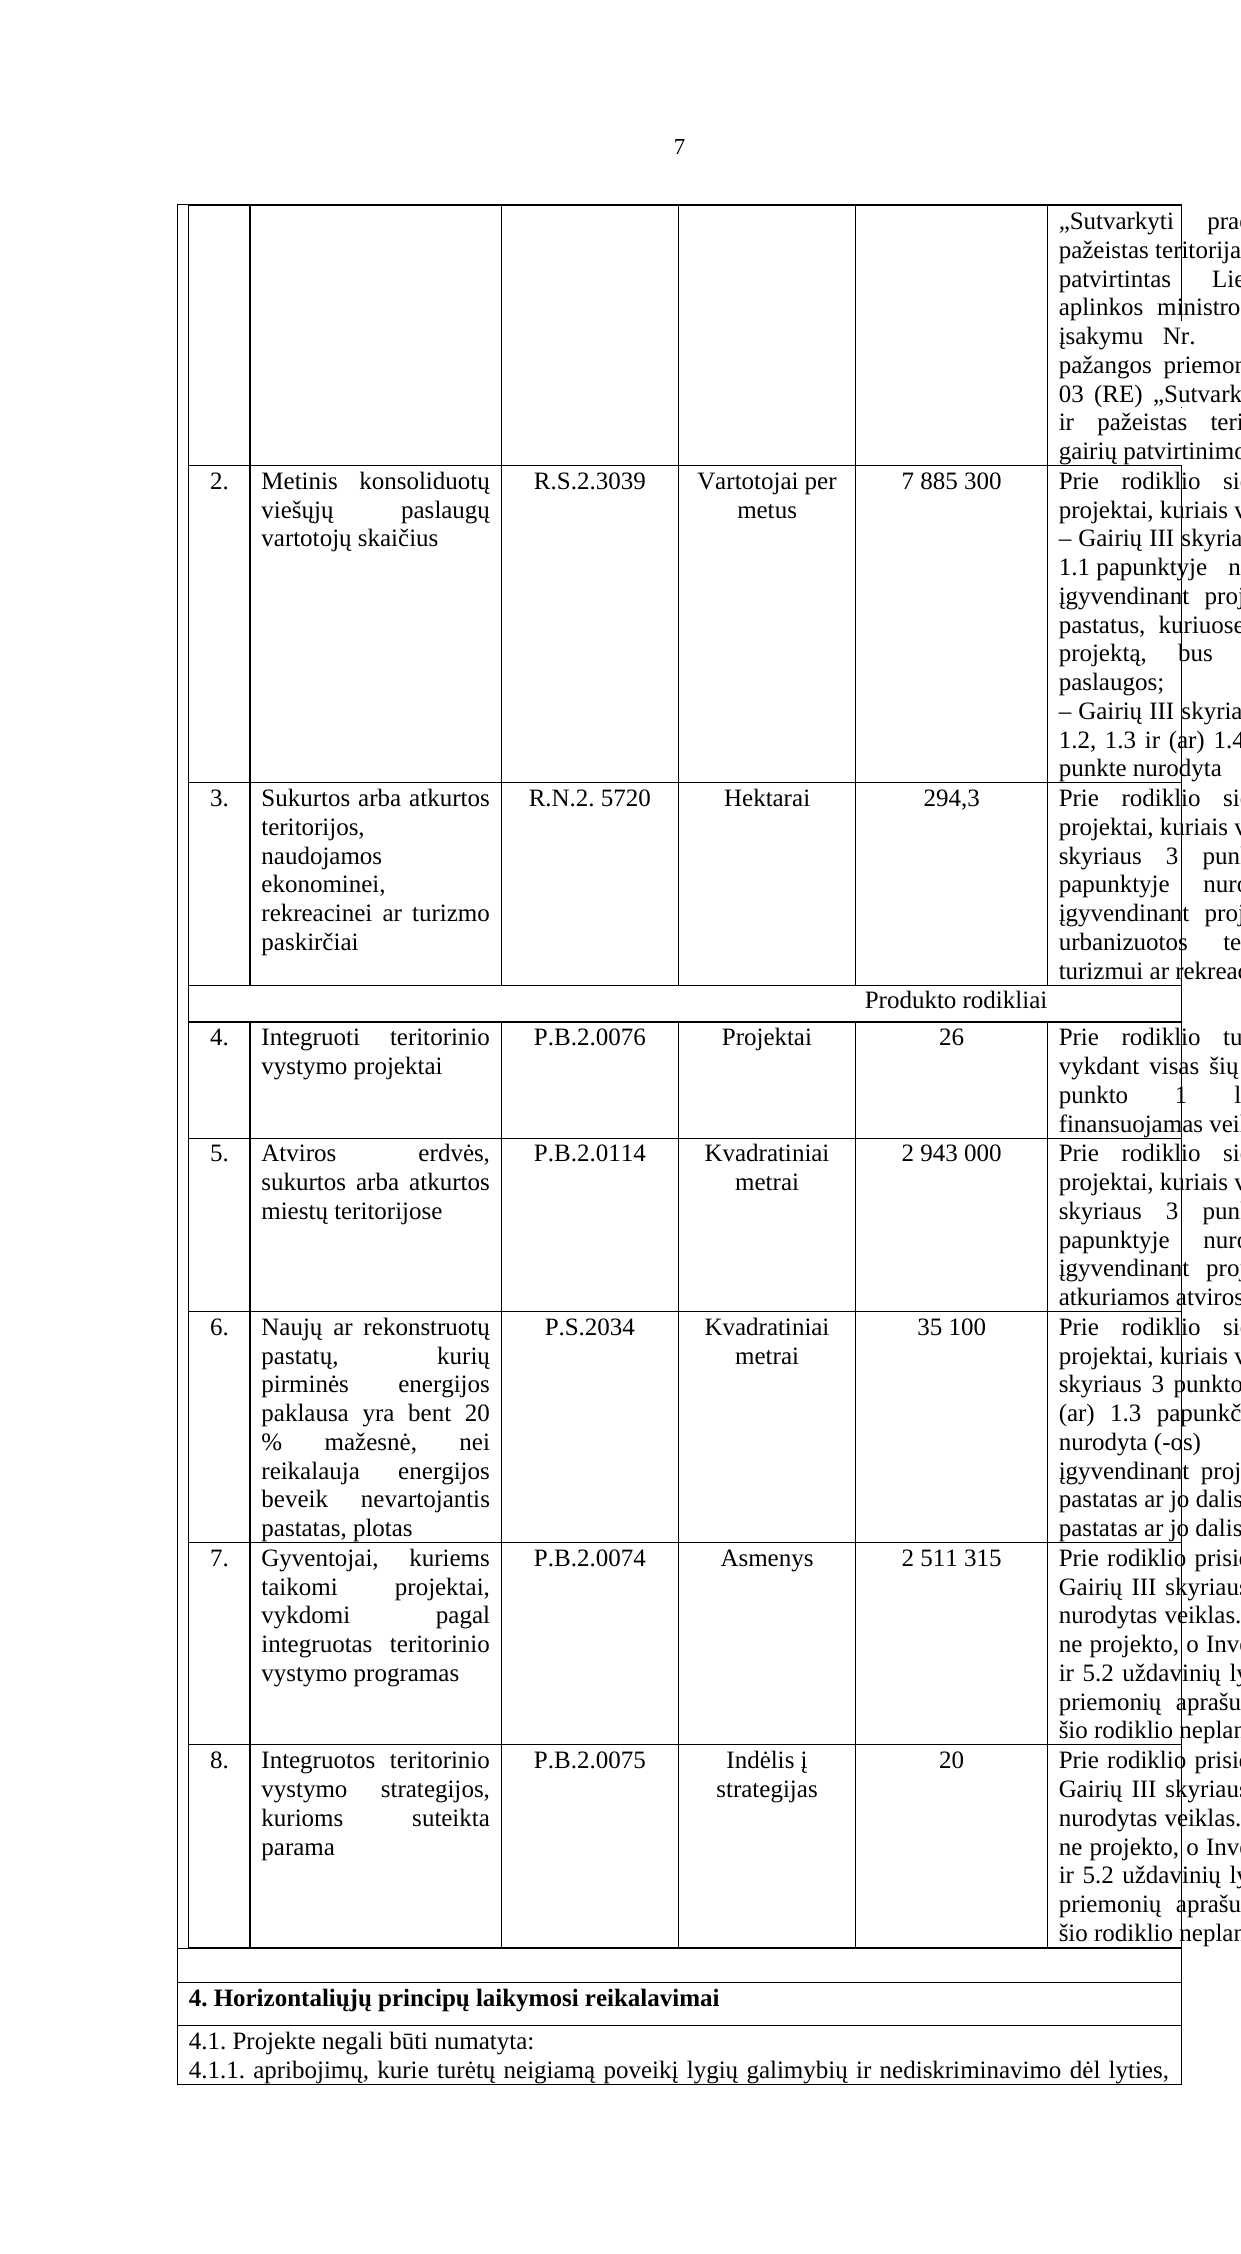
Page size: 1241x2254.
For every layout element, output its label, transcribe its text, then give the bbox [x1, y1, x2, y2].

table_cell 2 943 000 [856, 1139, 1047, 1311]
table_cell 4. [189, 1023, 249, 1137]
table_cell Gyventojai, kuriems taikomi projektai, vykdomi pagal integruotas teritorinio vystymo programas [251, 1543, 501, 1744]
table_cell [189, 206, 249, 465]
table_cell Projektai [679, 1023, 855, 1137]
table_cell 2. [189, 466, 249, 782]
table_cell Integruoti teritorinio vystymo projektai [251, 1023, 501, 1137]
table_cell Prie rodiklio siekimo turi prisidėti projektai, kuriais vykdoma šių Gairių III skyriaus 3 punkto 1 lentelės 1.1 papunktyje nurodyta veikla, kai, įgyvendinant projektą, atliekami užterštos teritorijos išvalymo, pažeistos teritorijos rekultivavimo ir (ar) teritorijos rehabilitavimo darbai (išskyrus darbus, kurių atlikimas gali būti finansuojamas pagal Lietuvos Respublikos aplinkos ministerijos patvirtintas regioninės pažangos priemonės 02-001-06-08-03 (RE) „Sutvarkyti praeityje užterštas ir pažeistas teritorijas“ finansavimo gaires, patvirtintas Lietuvos Respublikos aplinkos ministro 2023 m. kovo 13 d. įsakymu Nr. D1-74 „Dėl Regioninės pažangos priemonės Nr. 02-001-06-08-03 (RE) „Sutvarkyti praeityje užterštas ir pažeistas teritorijas“ finansavimo gairių patvirtinimo“). [1048, 206, 1181, 465]
table_cell [856, 206, 1047, 465]
table_cell [502, 206, 678, 465]
table_cell [679, 206, 855, 465]
table_cell 26 [856, 1023, 1047, 1137]
table_cell 5. [189, 1139, 249, 1311]
table_cell 2 511 315 [856, 1543, 1047, 1744]
table_cell R.S.2.3039 [502, 466, 678, 782]
table_cell 3. [189, 783, 249, 984]
table_cell Prie rodiklio turi būti prisidedama vykdant visas šių Gairių III skyriaus 3 punkto 1 lentelėje nurodytas finansuojamas veiklas. [1048, 1023, 1181, 1137]
table_cell Prie rodiklio siekimo turi prisidėti projektai, kuriais vykdoma šių Gairių III skyriaus 3 punkto 1 lentelės 1.1 papunktyje nurodyta veikla, kai, įgyvendinant projektą, investuojama į urbanizuotos teritorijos pritaikymą turizmui ar rekreacijai [1048, 783, 1181, 984]
table_cell 4.1. Projekte negali būti numatyta: 4.1.1. apribojimų, kurie turėtų neigiamą poveikį lygių galimybių ir nediskriminavimo dėl lyties, [178, 2026, 1181, 2084]
table_cell Indėlis į strategijas [679, 1745, 855, 1947]
table_cell Produkto rodikliai [189, 986, 1181, 1021]
table_cell Kvadratiniai metrai [679, 1312, 855, 1542]
table_cell Vartotojai per metus [679, 466, 855, 782]
table_cell 20 [856, 1745, 1047, 1947]
table_cell [178, 1949, 1181, 1982]
table_cell P.B.2.0114 [502, 1139, 678, 1311]
table_cell Sukurtos arba atkurtos teritorijos, naudojamos ekonominei, rekreacinei ar turizmo paskirčiai [251, 783, 501, 984]
table_cell Atviros erdvės, sukurtos arba atkurtos miestų teritorijose [251, 1139, 501, 1311]
table_cell Prie rodiklio siekimo turi prisidėti projektai, kuriais vykdoma šių Gairių III skyriaus 3 punkto 1 lentelės 1.1 papunktyje nurodyta veikla, kai, įgyvendinant projektą, kuriamos arba atkuriamos atviros viešosios erdvės. [1048, 1139, 1181, 1311]
table_cell Kvadratiniai metrai [679, 1139, 855, 1311]
table_cell Metinis konsoliduotų viešųjų paslaugų vartotojų skaičius [251, 466, 501, 782]
table_cell Integruotos teritorinio vystymo strategijos, kurioms suteikta parama [251, 1745, 501, 1947]
table_cell Naujų ar rekonstruotų pastatų, kurių pirminės energijos paklausa yra bent 20 % mažesnė, nei reikalauja energijos beveik nevartojantis pastatas, plotas [251, 1312, 501, 1542]
table_cell 7. [189, 1543, 249, 1744]
table_cell Prie rodiklio prisidedama vykdant visas Gairių III skyriaus 3 punkto 1 lentelėje nurodytas veiklas. Šio rodiklio siekiama ne projekto, o Investicijų programos 5.1 ir 5.2 uždavinių lygiais. RPPl pažangos priemonių aprašuose prisidėjimas prie šio rodiklio neplanuojamas. [1048, 1745, 1181, 1947]
table_cell Asmenys [679, 1543, 855, 1744]
table_cell P.S.2034 [502, 1312, 678, 1542]
table_cell R.N.2. 5720 [502, 783, 678, 984]
table_cell 4. Horizontaliųjų principų laikymosi reikalavimai [178, 1983, 1181, 2025]
table_cell 6. [189, 1312, 249, 1542]
table_cell [251, 206, 501, 465]
table_cell Hektarai [679, 783, 855, 984]
table_cell 7 885 300 [856, 466, 1047, 782]
table_cell 35 100 [856, 1312, 1047, 1542]
table_cell Prie rodiklio prisidedama vykdant visas Gairių III skyriaus 3 punkto 1 lentelėje nurodytas veiklas. Šio rodiklio siekiama ne projekto, o Investicijų programos 5.1 ir 5.2 uždavinių lygiais. RPPl pažangos priemonių aprašuose prisidėjimas prie šio rodiklio neplanuojamas. [1048, 1543, 1181, 1744]
table_cell P.B.2.0075 [502, 1745, 678, 1947]
table_cell P.B.2.0074 [502, 1543, 678, 1744]
table_cell 8. [189, 1745, 249, 1947]
table_cell 294,3 [856, 783, 1047, 984]
table_cell [178, 205, 188, 1948]
table_cell Prie rodiklio siekimo turi prisidėti projektai, kuriais vykdoma: – Gairių III skyriaus 3 punkto 1 lentelės 1.1 papunktyje nurodyta veikla, kai, įgyvendinant projektą, investuojama į pastatus, kuriuose yra ar, įgyvendinus projektą, bus teikiamos viešosios paslaugos; – Gairių III skyriaus 3 punkto 1 lentelės 1.2, 1.3 ir (ar) 1.4 papunkčiuose arba 2 punkte nurodyta (-os) veikla (-os). [1048, 466, 1181, 782]
table_cell P.B.2.0076 [502, 1023, 678, 1137]
table_cell Prie rodiklio siekimo turi prisidėti projektai, kuriais vykdoma šių Gairių III skyriaus 3 punkto 1 lentelės 1.1, 1.2 ir (ar) 1.3 papunkčiuose arba 2 punkte nurodyta (-os) veikla (-os), kai, įgyvendinant projektą, statomas naujas pastatas ar jo dalis arba rekonstruojamas pastatas ar jo dalis [1048, 1312, 1181, 1542]
